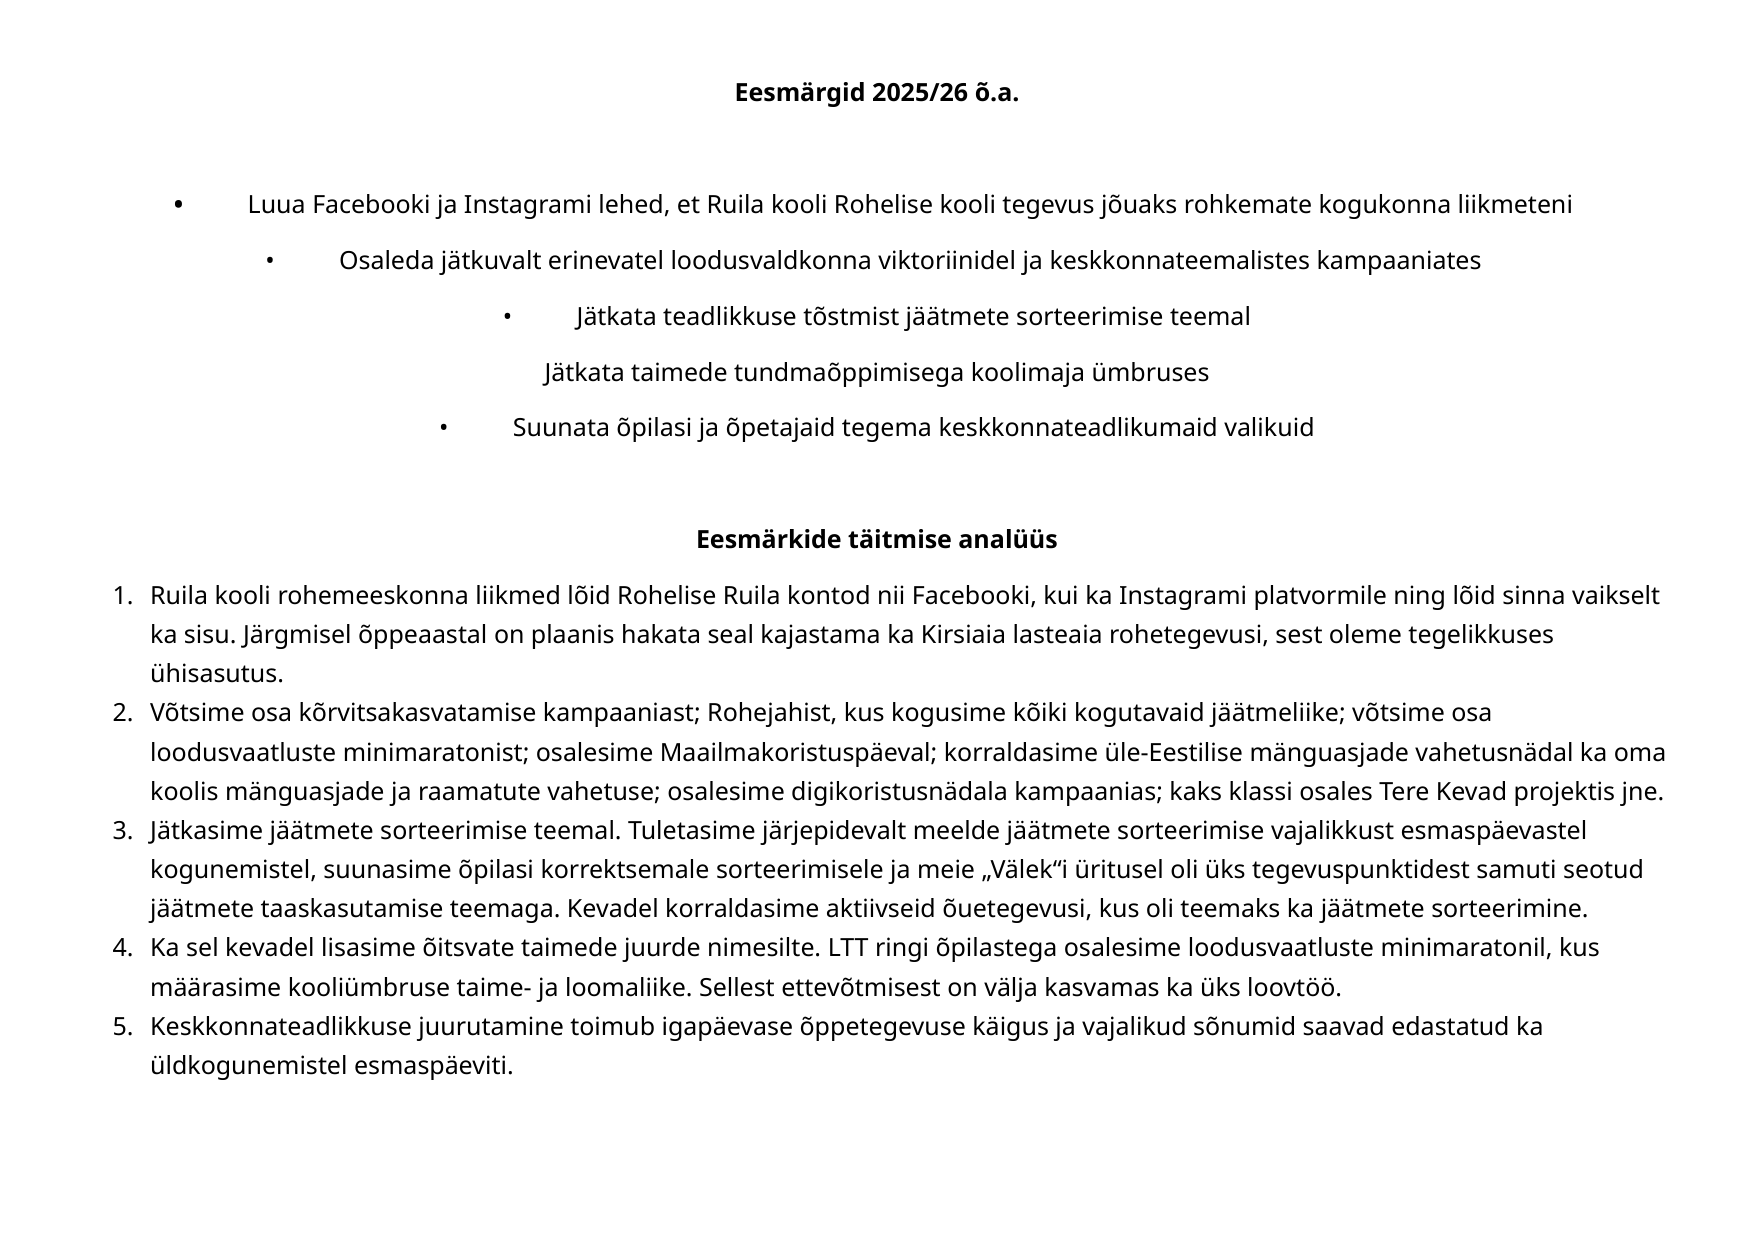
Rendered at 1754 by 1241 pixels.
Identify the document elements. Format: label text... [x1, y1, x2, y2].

text Jätkata taimede tundmaõppimisega koolimaja ümbruses [75, 354, 1679, 388]
list Jätkasime jäätmete sorteerimise teemal. Tuletasime järjepidevalt meelde jäätmete sorteerimise vajalikkust esmaspäevastel kogunemistel, suunasime õpilasi korrektsemale sorteerimisele ja meie „Välek“i üritusel oli üks tegevuspunktidest samuti seotud jäätmete taaskasutamise teemaga. Kevadel korraldasime aktiivseid õuetegevusi, kus oli teemaks ka jäätmete sorteerimine. [112, 812, 1679, 925]
text • Jätkata teadlikkuse tõstmist jäätmete sorteerimise teemal [75, 298, 1679, 332]
list Võtsime osa kõrvitsakasvatamise kampaaniast; Rohejahist, kus kogusime kõiki kogutavaid jäätmeliike; võtsime osa loodusvaatluste minimaratonist; osalesime Maailmakoristuspäeval; korraldasime üle-Eestilise mänguasjade vahetusnädal ka oma koolis mänguasjade ja raamatute vahetuse; osalesime digikoristusnädala kampaanias; kaks klassi osales Tere Kevad projektis jne. [112, 695, 1679, 807]
text • Luua Facebooki ja Instagrami lehed, et Ruila kooli Rohelise kooli tegevus jõuaks rohkemate kogukonna liikmeteni [75, 187, 1679, 221]
list Ruila kooli rohemeeskonna liikmed lõid Rohelise Ruila kontod nii Facebooki, kui ka Instagrami platvormile ning lõid sinna vaikselt ka sisu. Järgmisel õppeaastal on plaanis hakata seal kajastama ka Kirsiaia lasteaia rohetegevusi, sest oleme tegelikkuses ühisasutus. [112, 577, 1679, 690]
text • Suunata õpilasi ja õpetajaid tegema keskkonnateadlikumaid valikuid [75, 410, 1679, 444]
text Eesmärgid 2025/26 õ.a. [75, 75, 1679, 109]
list Keskkonnateadlikkuse juurutamine toimub igapäevase õppetegevuse käigus ja vajalikud sõnumid saavad edastatud ka üldkogunemistel esmaspäeviti. [112, 1008, 1679, 1082]
text • Osaleda jätkuvalt erinevatel loodusvaldkonna viktoriinidel ja keskkonnateemalistes kampaaniates [75, 242, 1679, 277]
list Ka sel kevadel lisasime õitsvate taimede juurde nimesilte. LTT ringi õpilastega osalesime loodusvaatluste minimaratonil, kus määrasime kooliümbruse taime- ja loomaliike. Sellest ettevõtmisest on välja kasvamas ka üks loovtöö. [112, 930, 1679, 1003]
text Eesmärkide täitmise analüüs [75, 522, 1679, 556]
